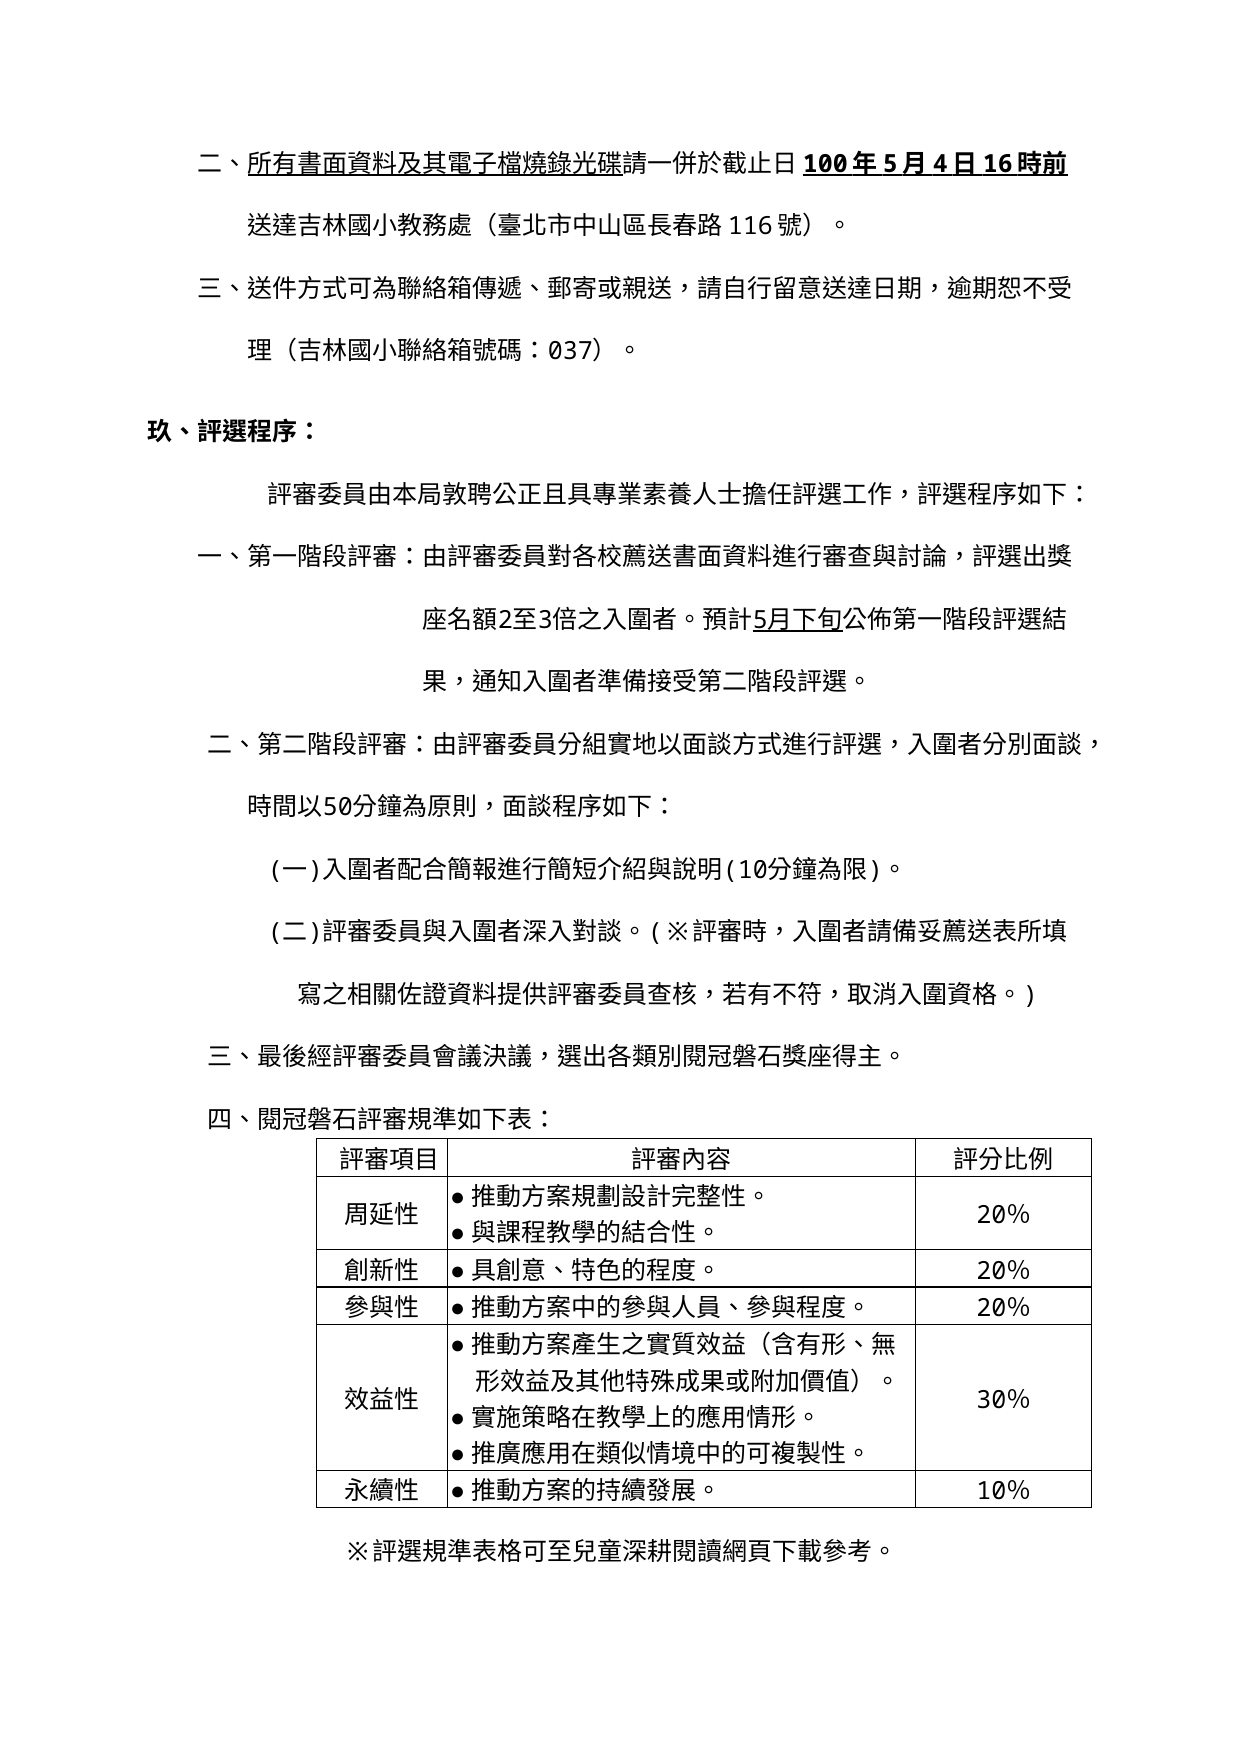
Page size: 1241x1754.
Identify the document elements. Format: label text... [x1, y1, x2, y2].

table_cell 10％ [916, 1471, 1091, 1507]
text (二)評審委員與入圍者深入對談。(※評審時，入圍者請備妥薦送表所填寫之相關佐證資料提供評審委員查核，若有不符，取消入圍資格。) [148, 888, 1092, 1013]
table_cell 效益性 [317, 1325, 447, 1470]
table_cell 推動方案產生之實質效益（含有形、無形效益及其他特殊成果或附加價值）。 實施策略在教學上的應用情形。 推廣應用在類似情境中的可複製性。 [448, 1325, 915, 1470]
table_header 評審內容 [448, 1139, 915, 1176]
text 四、閱冠磐石評審規準如下表： [148, 1076, 1092, 1138]
table_cell 永續性 [317, 1471, 447, 1507]
table_header 評審項目 [317, 1139, 447, 1176]
table_cell 20％ [916, 1177, 1091, 1249]
table_cell 推動方案的持續發展。 [448, 1471, 915, 1507]
table_cell 30％ [916, 1325, 1091, 1470]
text ※評選規準表格可至兒童深耕閱讀網頁下載參考。 [148, 1508, 1092, 1571]
table_cell 20％ [916, 1250, 1091, 1286]
text (一)入圍者配合簡報進行簡短介紹與說明(10分鐘為限)。 [148, 826, 1092, 888]
table_cell 推動方案規劃設計完整性。 與課程教學的結合性。 [448, 1177, 915, 1249]
text 玖、評選程序： [148, 388, 1092, 451]
text 評審委員由本局敦聘公正且具專業素養人士擔任評選工作，評選程序如下： [148, 451, 1092, 513]
table_cell 20％ [916, 1288, 1091, 1324]
text 三、送件方式可為聯絡箱傳遞、郵寄或親送，請自行留意送達日期，逾期恕不受理（吉林國小聯絡箱號碼：037）。 [198, 244, 1092, 369]
table_cell 參與性 [317, 1288, 447, 1324]
text 三、最後經評審委員會議決議，選出各類別閱冠磐石獎座得主。 [148, 1013, 1092, 1076]
table_cell 具創意、特色的程度。 [448, 1250, 915, 1286]
text 二、第二階段評審：由評審委員分組實地以面談方式進行評選，入圍者分別面談，時間以50分鐘為原則，面談程序如下： [148, 701, 1092, 826]
table_cell 推動方案中的參與人員、參與程度。 [448, 1288, 915, 1324]
table_cell 周延性 [317, 1177, 447, 1249]
text 一、第一階段評審：由評審委員對各校薦送書面資料進行審查與討論，評選出獎座名額2至3倍之入圍者。預計5月下旬公佈第一階段評選結果，通知入圍者準備接受第二階段評選。 [198, 513, 1092, 701]
table_header 評分比例 [916, 1139, 1091, 1176]
table_cell 創新性 [317, 1250, 447, 1286]
text 二、所有書面資料及其電子檔燒錄光碟請一併於截止日100年5月4日16時前送達吉林國小教務處（臺北市中山區長春路116號）。 [198, 119, 1092, 244]
